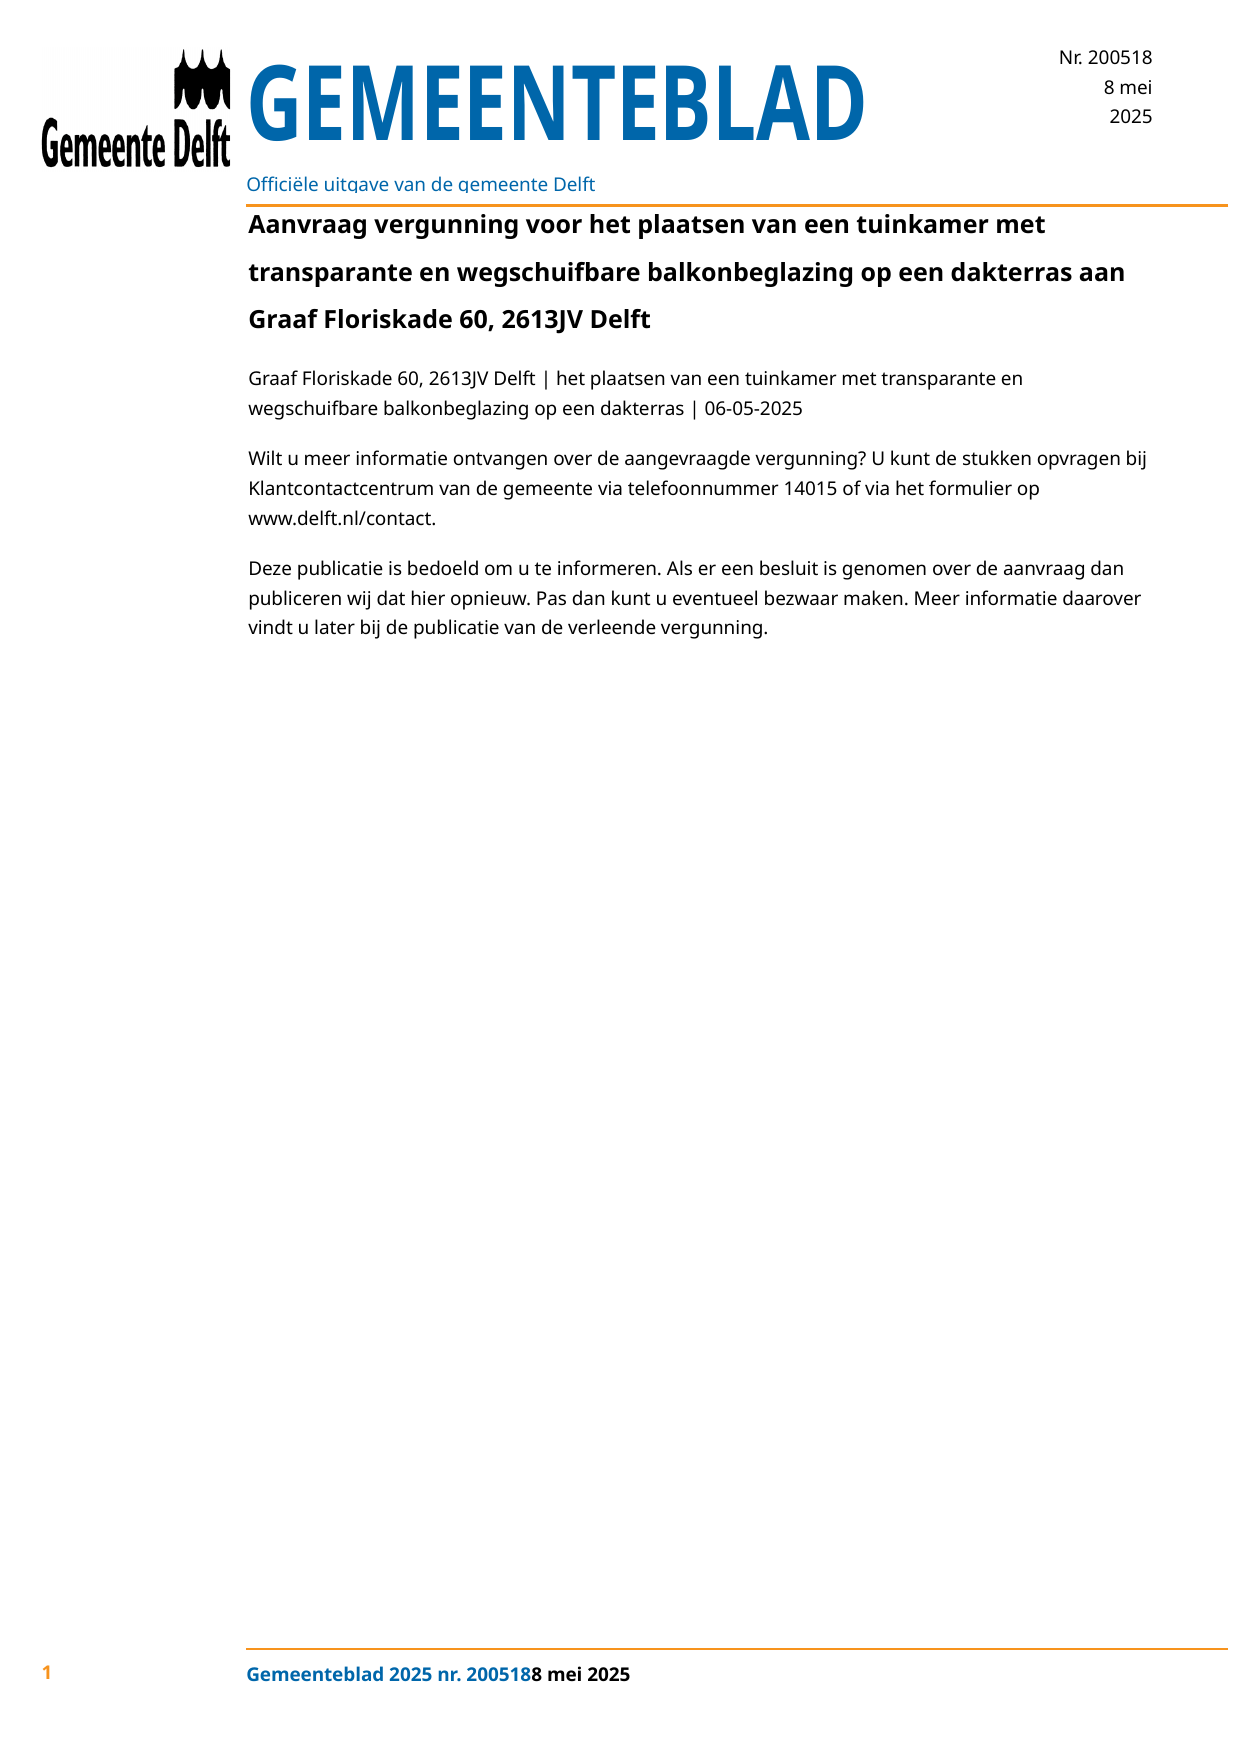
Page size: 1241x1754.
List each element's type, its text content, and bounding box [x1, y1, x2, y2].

text Wilt u meer informatie ontvangen over de aangevraagde vergunning? U kunt de stukken opvragen bij Klantcontactcentrum van de gemeente via telefoonnummer 14015 of via het formulier op www.delft.nl/contact. [248, 446, 1152, 530]
text Graaf Floriskade 60, 2613JV Delft | het plaatsen van een tuinkamer met transparante en wegschuifbare balkonbeglazing op een dakterras | 06-05-2025 [248, 366, 1152, 421]
text Aanvraag vergunning voor het plaatsen van een tuinkamer met transparante en wegschuifbare balkonbeglazing op een dakterras aan Graaf Floriskade 60, 2613JV Delft [248, 207, 1152, 336]
picture [41, 47, 231, 172]
text Deze publicatie is bedoeld om u te informeren. Als er een besluit is genomen over de aanvraag dan publiceren wij dat hier opnieuw. Pas dan kunt u eventueel bezwaar maken. Meer informatie daarover vindt u later bij de publicatie van de verleende vergunning. [248, 555, 1152, 640]
